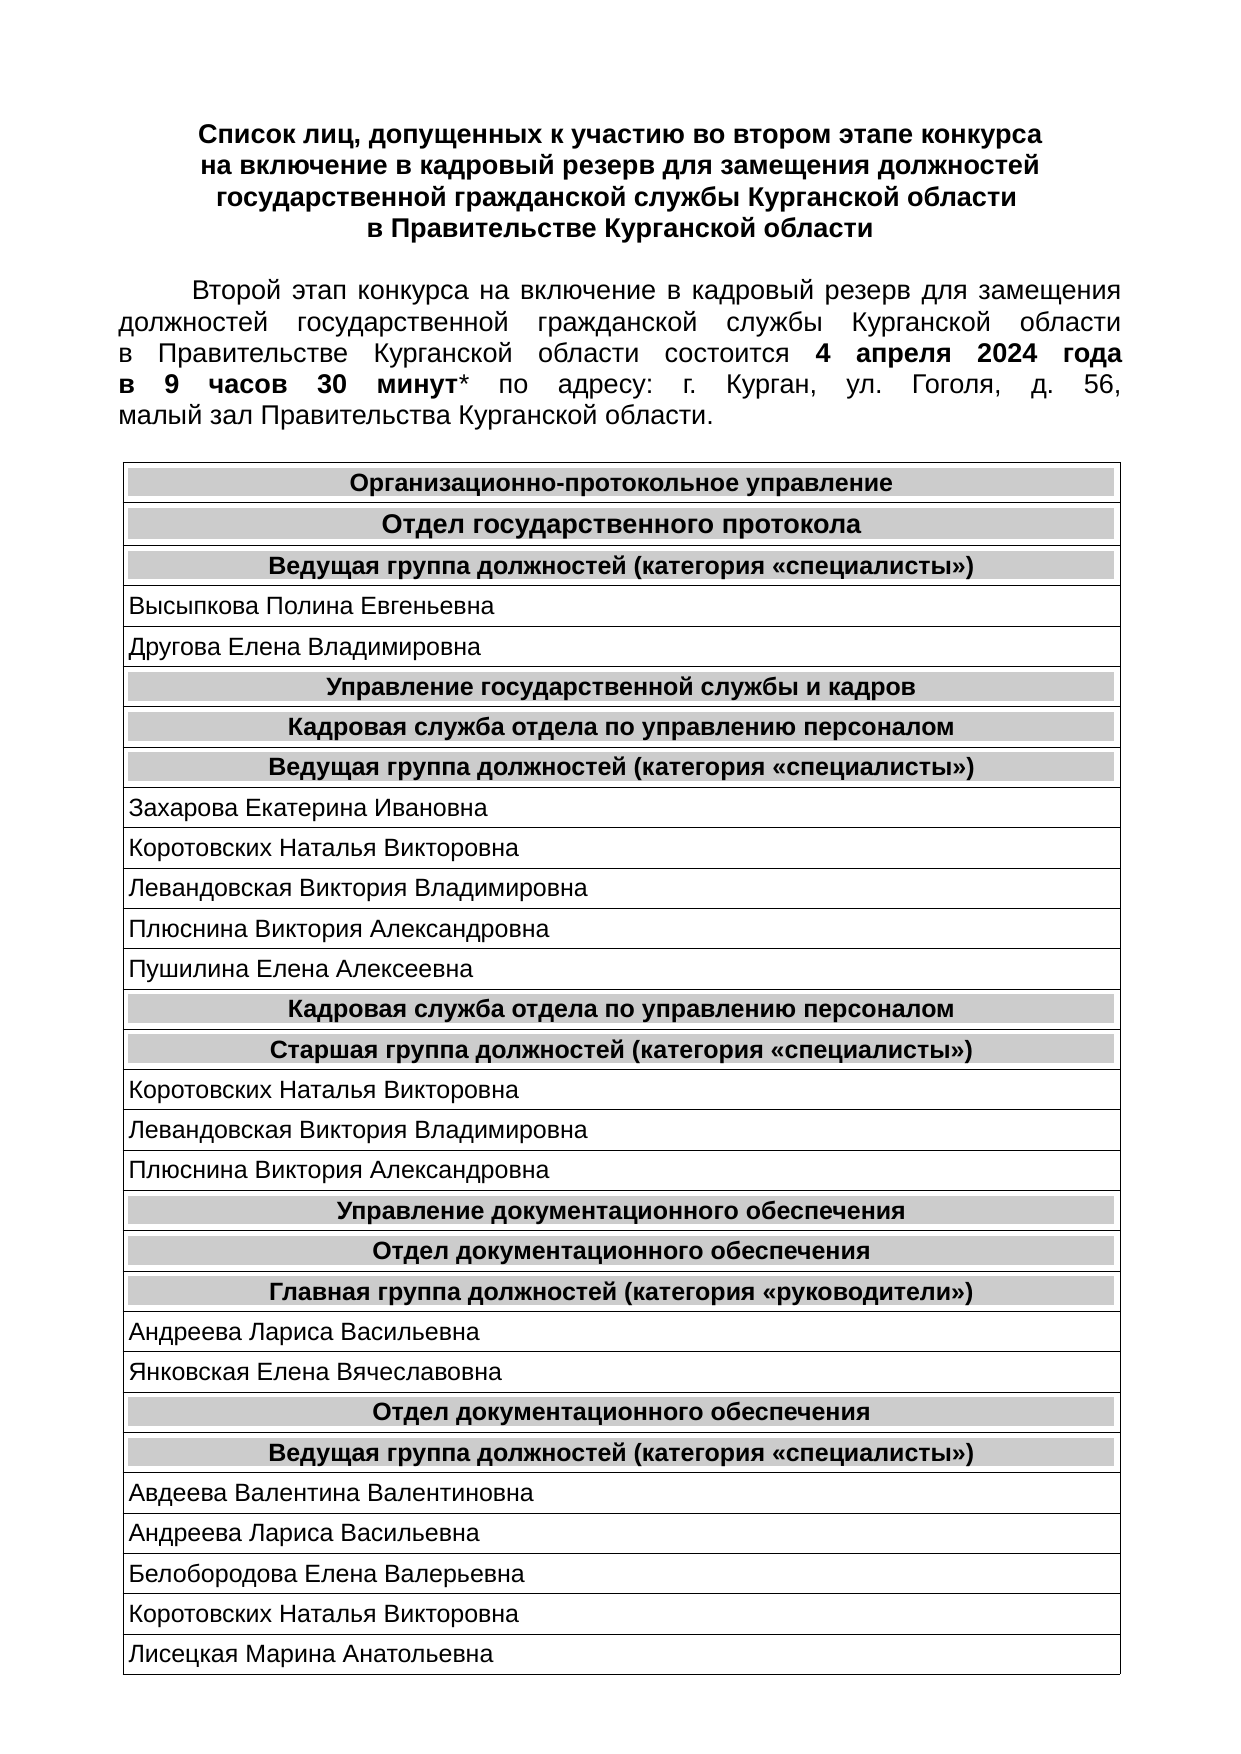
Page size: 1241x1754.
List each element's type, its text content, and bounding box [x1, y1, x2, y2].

table_cell Ведущая группа должностей (категория «специалисты») [124, 748, 1120, 787]
table_cell Отдел документационного обеспечения [124, 1393, 1120, 1432]
table_cell Коротовских Наталья Викторовна [124, 828, 1120, 867]
table_cell Белобородова Елена Валерьевна [124, 1554, 1120, 1593]
table_cell Плюснина Виктория Александровна [124, 1151, 1120, 1190]
table_cell Плюснина Виктория Александровна [124, 909, 1120, 948]
table_cell Янковская Елена Вячеславовна [124, 1352, 1120, 1392]
table_cell Другова Елена Владимировна [124, 627, 1120, 666]
table_cell Левандовская Виктория Владимировна [124, 869, 1120, 908]
table_cell Андреева Лариса Васильевна [124, 1312, 1120, 1351]
table_cell Ведущая группа должностей (категория «специалисты») [124, 546, 1120, 585]
table_cell Управление государственной службы и кадров [124, 667, 1120, 706]
table_cell Авдеева Валентина Валентиновна [124, 1473, 1120, 1512]
table_cell Старшая группа должностей (категория «специалисты») [124, 1030, 1120, 1069]
table_cell Пушилина Елена Алексеевна [124, 949, 1120, 988]
table_cell Андреева Лариса Васильевна [124, 1514, 1120, 1553]
text в Правительстве Курганской области [118, 212, 1122, 243]
table_cell Лисецкая Марина Анатольевна [124, 1635, 1120, 1674]
table_cell Высыпкова Полина Евгеньевна [124, 586, 1120, 626]
text на включение в кадровый резерв для замещения должностей государственной гражданской службы Курганской области [118, 149, 1122, 212]
table_cell Ведущая группа должностей (категория «специалисты») [124, 1433, 1120, 1472]
table_cell Кадровая служба отдела по управлению персоналом [124, 707, 1120, 747]
table_cell Главная группа должностей (категория «руководители») [124, 1272, 1120, 1311]
table_cell Отдел документационного обеспечения [124, 1231, 1120, 1271]
table_cell Кадровая служба отдела по управлению персоналом [124, 990, 1120, 1029]
text Второй этап конкурса на включение в кадровый резерв для замещения должностей государственной гражданской службы Курганской области в Правительстве Курганской области состоится 4 апреля 2024 года в 9 часов 30 минут* по адресу: г. Курган, ул. Гоголя, д. 56, малый зал Правительства Курганской области. [118, 274, 1122, 431]
table_cell Левандовская Виктория Владимировна [124, 1110, 1120, 1150]
table_cell Захарова Екатерина Ивановна [124, 788, 1120, 827]
table_cell Коротовских Наталья Викторовна [124, 1594, 1120, 1633]
table_cell Коротовских Наталья Викторовна [124, 1070, 1120, 1109]
text Список лиц, допущенных к участию во втором этапе конкурса [118, 118, 1122, 149]
table_cell Управление документационного обеспечения [124, 1191, 1120, 1230]
table_header Организационно-протокольное управление [124, 463, 1120, 502]
table_cell Отдел государственного протокола [124, 503, 1120, 545]
